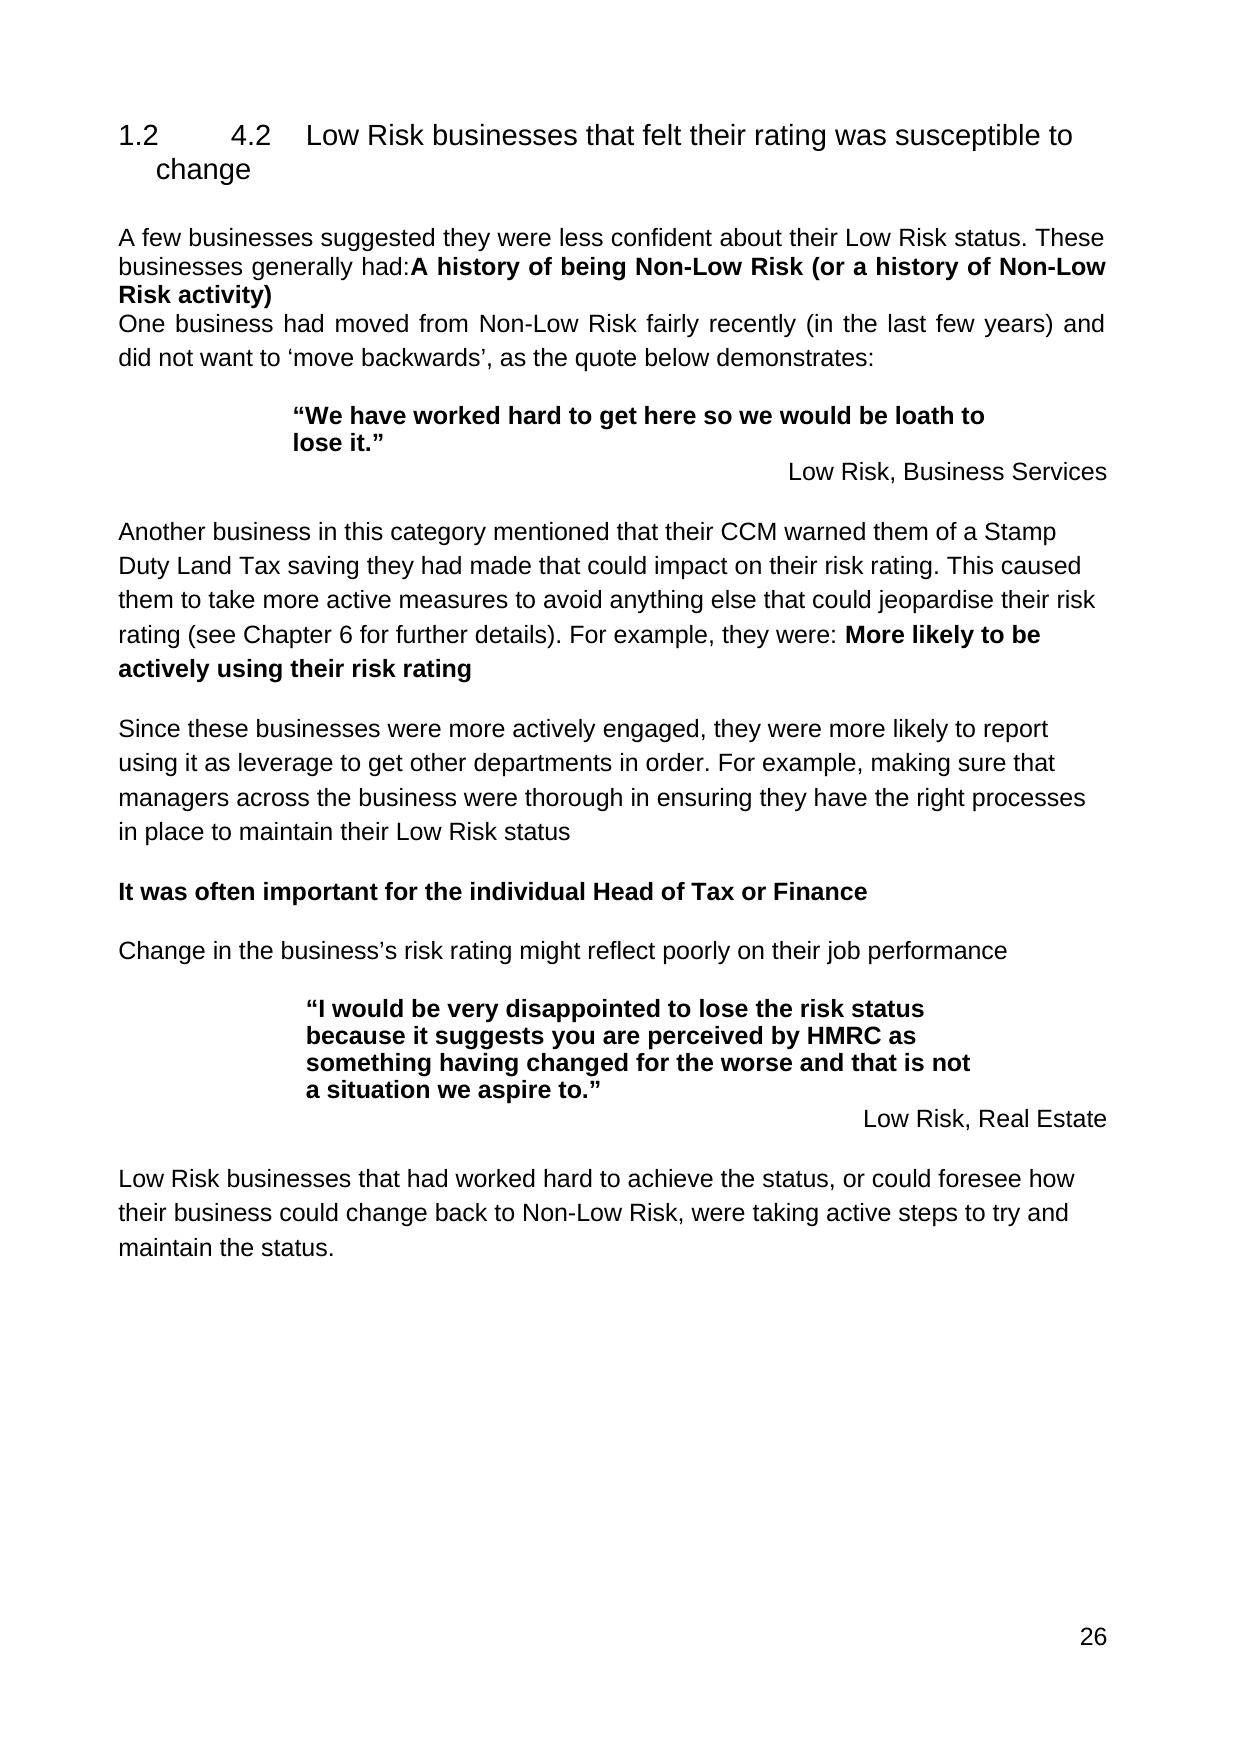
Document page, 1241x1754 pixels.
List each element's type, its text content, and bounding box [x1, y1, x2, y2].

text One business had moved from Non-Low Risk fairly recently (in the last few years) and did not want to ‘move backwards’, as the quote below demonstrates: [118, 309, 1107, 372]
subtitle A few businesses suggested they were less confident about their Low Risk status. These businesses generally had:A history of being Non-Low Risk (or a history of Non-Low Risk activity) [118, 223, 1107, 309]
list Low Risk, Business Services [118, 457, 1107, 486]
list Low Risk, Real Estate [118, 1104, 1107, 1133]
text Change in the business’s risk rating might reflect poorly on their job performance [118, 936, 1107, 965]
text “I would be very disappointed to lose the risk status because it suggests you are perceived by HMRC as something having changed for the worse and that is not a situation we aspire to.” [306, 996, 989, 1104]
text Another business in this category mentioned that their CCM warned them of a Stamp Duty Land Tax saving they had made that could impact on their risk rating. This caused them to take more active measures to avoid anything else that could jeopardise their risk rating (see Chapter 6 for further details). For example, they were: More likely to be actively using their risk rating [118, 517, 1107, 683]
subtitle 4.2 Low Risk businesses that felt their rating was susceptible to change [118, 118, 1107, 185]
text It was often important for the individual Head of Tax or Finance [118, 877, 1107, 906]
text “We have worked hard to get here so we would be loath to lose it.” [292, 403, 989, 457]
text Since these businesses were more actively engaged, they were more likely to report using it as leverage to get other departments in order. For example, making sure that managers across the business were thorough in ensuring they have the right processes in place to maintain their Low Risk status [118, 714, 1107, 846]
text Low Risk businesses that had worked hard to achieve the status, or could foresee how their business could change back to Non-Low Risk, were taking active steps to try and maintain the status. [118, 1164, 1107, 1261]
